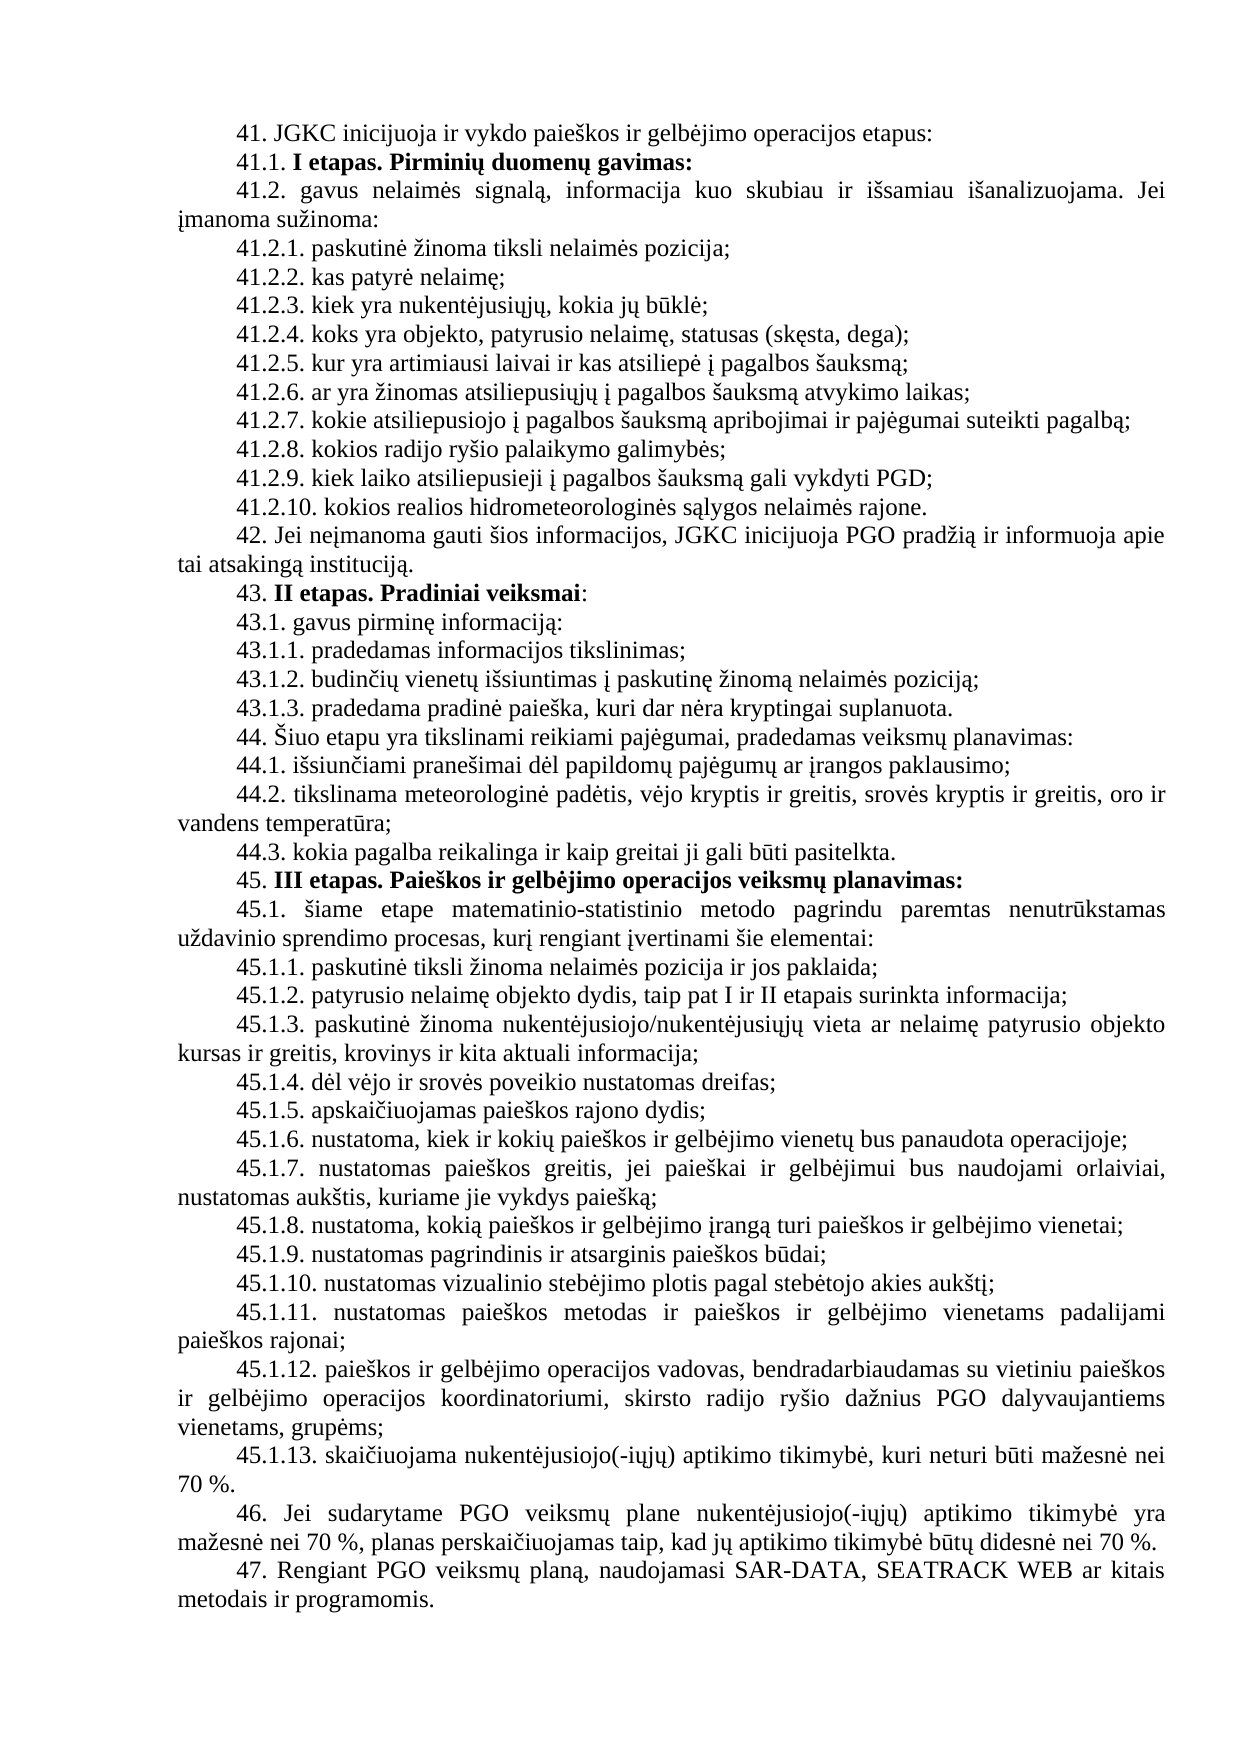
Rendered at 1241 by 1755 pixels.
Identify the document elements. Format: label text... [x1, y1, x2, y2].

text 41.2.1. paskutinė žinoma tiksli nelaimės pozicija; [177, 233, 1166, 262]
text 44.2. tikslinama meteorologinė padėtis, vėjo kryptis ir greitis, srovės kryptis ir greitis, oro ir vandens temperatūra; [177, 779, 1166, 837]
text 45.1.3. paskutinė žinoma nukentėjusiojo/nukentėjusiųjų vieta ar nelaimę patyrusio objekto kursas ir greitis, krovinys ir kita aktuali informacija; [177, 1009, 1166, 1067]
text 41.2. gavus nelaimės signalą, informacija kuo skubiau ir išsamiau išanalizuojama. Jei įmanoma sužinoma: [177, 176, 1166, 233]
text 45.1.10. nustatomas vizualinio stebėjimo plotis pagal stebėtojo akies aukštį; [177, 1268, 1166, 1297]
text 47. Rengiant PGO veiksmų planą, naudojamasi SAR-DATA, SEATRACK WEB ar kitais metodais ir programomis. [177, 1556, 1166, 1613]
text 45.1.6. nustatoma, kiek ir kokių paieškos ir gelbėjimo vienetų bus panaudota operacijoje; [177, 1124, 1166, 1153]
text 45.1.8. nustatoma, kokią paieškos ir gelbėjimo įrangą turi paieškos ir gelbėjimo vienetai; [177, 1211, 1166, 1239]
text 41.2.2. kas patyrė nelaimę; [177, 262, 1166, 291]
text 41.2.5. kur yra artimiausi laivai ir kas atsiliepė į pagalbos šauksmą; [177, 348, 1166, 377]
text 44.3. kokia pagalba reikalinga ir kaip greitai ji gali būti pasitelkta. [177, 837, 1166, 866]
text 41.2.10. kokios realios hidrometeorologinės sąlygos nelaimės rajone. [177, 492, 1166, 521]
text 41.2.7. kokie atsiliepusiojo į pagalbos šauksmą apribojimai ir pajėgumai suteikti pagalbą; [177, 406, 1166, 434]
text 45.1.4. dėl vėjo ir srovės poveikio nustatomas dreifas; [177, 1067, 1166, 1096]
text 45.1.7. nustatomas paieškos greitis, jei paieškai ir gelbėjimui bus naudojami orlaiviai, nustatomas aukštis, kuriame jie vykdys paiešką; [177, 1153, 1166, 1211]
text 43.1.1. pradedamas informacijos tikslinimas; [177, 636, 1166, 664]
text 41.1. I etapas. Pirminių duomenų gavimas: [177, 147, 1166, 176]
text 45.1. šiame etape matematinio-statistinio metodo pagrindu paremtas nenutrūkstamas uždavinio sprendimo procesas, kurį rengiant įvertinami šie elementai: [177, 894, 1166, 952]
text 45.1.12. paieškos ir gelbėjimo operacijos vadovas, bendradarbiaudamas su vietiniu paieškos ir gelbėjimo operacijos koordinatoriumi, skirsto radijo ryšio dažnius PGO dalyvaujantiems vienetams, grupėms; [177, 1354, 1166, 1441]
text 45.1.9. nustatomas pagrindinis ir atsarginis paieškos būdai; [177, 1239, 1166, 1268]
text 45. III etapas. Paieškos ir gelbėjimo operacijos veiksmų planavimas: [177, 866, 1166, 894]
text 45.1.2. patyrusio nelaimę objekto dydis, taip pat I ir II etapais surinkta informacija; [177, 981, 1166, 1009]
text 42. Jei neįmanoma gauti šios informacijos, JGKC inicijuoja PGO pradžią ir informuoja apie tai atsakingą instituciją. [177, 521, 1166, 578]
text 41. JGKC inicijuoja ir vykdo paieškos ir gelbėjimo operacijos etapus: [177, 118, 1166, 147]
text 43.1.3. pradedama pradinė paieška, kuri dar nėra kryptingai suplanuota. [177, 693, 1166, 722]
text 45.1.11. nustatomas paieškos metodas ir paieškos ir gelbėjimo vienetams padalijami paieškos rajonai; [177, 1297, 1166, 1354]
text 45.1.13. skaičiuojama nukentėjusiojo(-iųjų) aptikimo tikimybė, kuri neturi būti mažesnė nei 70 %. [177, 1441, 1166, 1498]
text 41.2.8. kokios radijo ryšio palaikymo galimybės; [177, 434, 1166, 463]
text 41.2.6. ar yra žinomas atsiliepusiųjų į pagalbos šauksmą atvykimo laikas; [177, 377, 1166, 406]
text 43.1.2. budinčių vienetų išsiuntimas į paskutinę žinomą nelaimės poziciją; [177, 664, 1166, 693]
text 46. Jei sudarytame PGO veiksmų plane nukentėjusiojo(-iųjų) aptikimo tikimybė yra mažesnė nei 70 %, planas perskaičiuojamas taip, kad jų aptikimo tikimybė būtų didesnė nei 70 %. [177, 1498, 1166, 1556]
text 41.2.4. koks yra objekto, patyrusio nelaimę, statusas (skęsta, dega); [177, 319, 1166, 348]
text 41.2.9. kiek laiko atsiliepusieji į pagalbos šauksmą gali vykdyti PGD; [177, 463, 1166, 492]
text 43.1. gavus pirminę informaciją: [177, 607, 1166, 636]
text 41.2.3. kiek yra nukentėjusiųjų, kokia jų būklė; [177, 291, 1166, 319]
text 44.1. išsiunčiami pranešimai dėl papildomų pajėgumų ar įrangos paklausimo; [177, 751, 1166, 779]
text 43. II etapas. Pradiniai veiksmai: [177, 578, 1166, 607]
text 44. Šiuo etapu yra tikslinami reikiami pajėgumai, pradedamas veiksmų planavimas: [177, 722, 1166, 751]
text 45.1.1. paskutinė tiksli žinoma nelaimės pozicija ir jos paklaida; [177, 952, 1166, 981]
text 45.1.5. apskaičiuojamas paieškos rajono dydis; [177, 1096, 1166, 1124]
